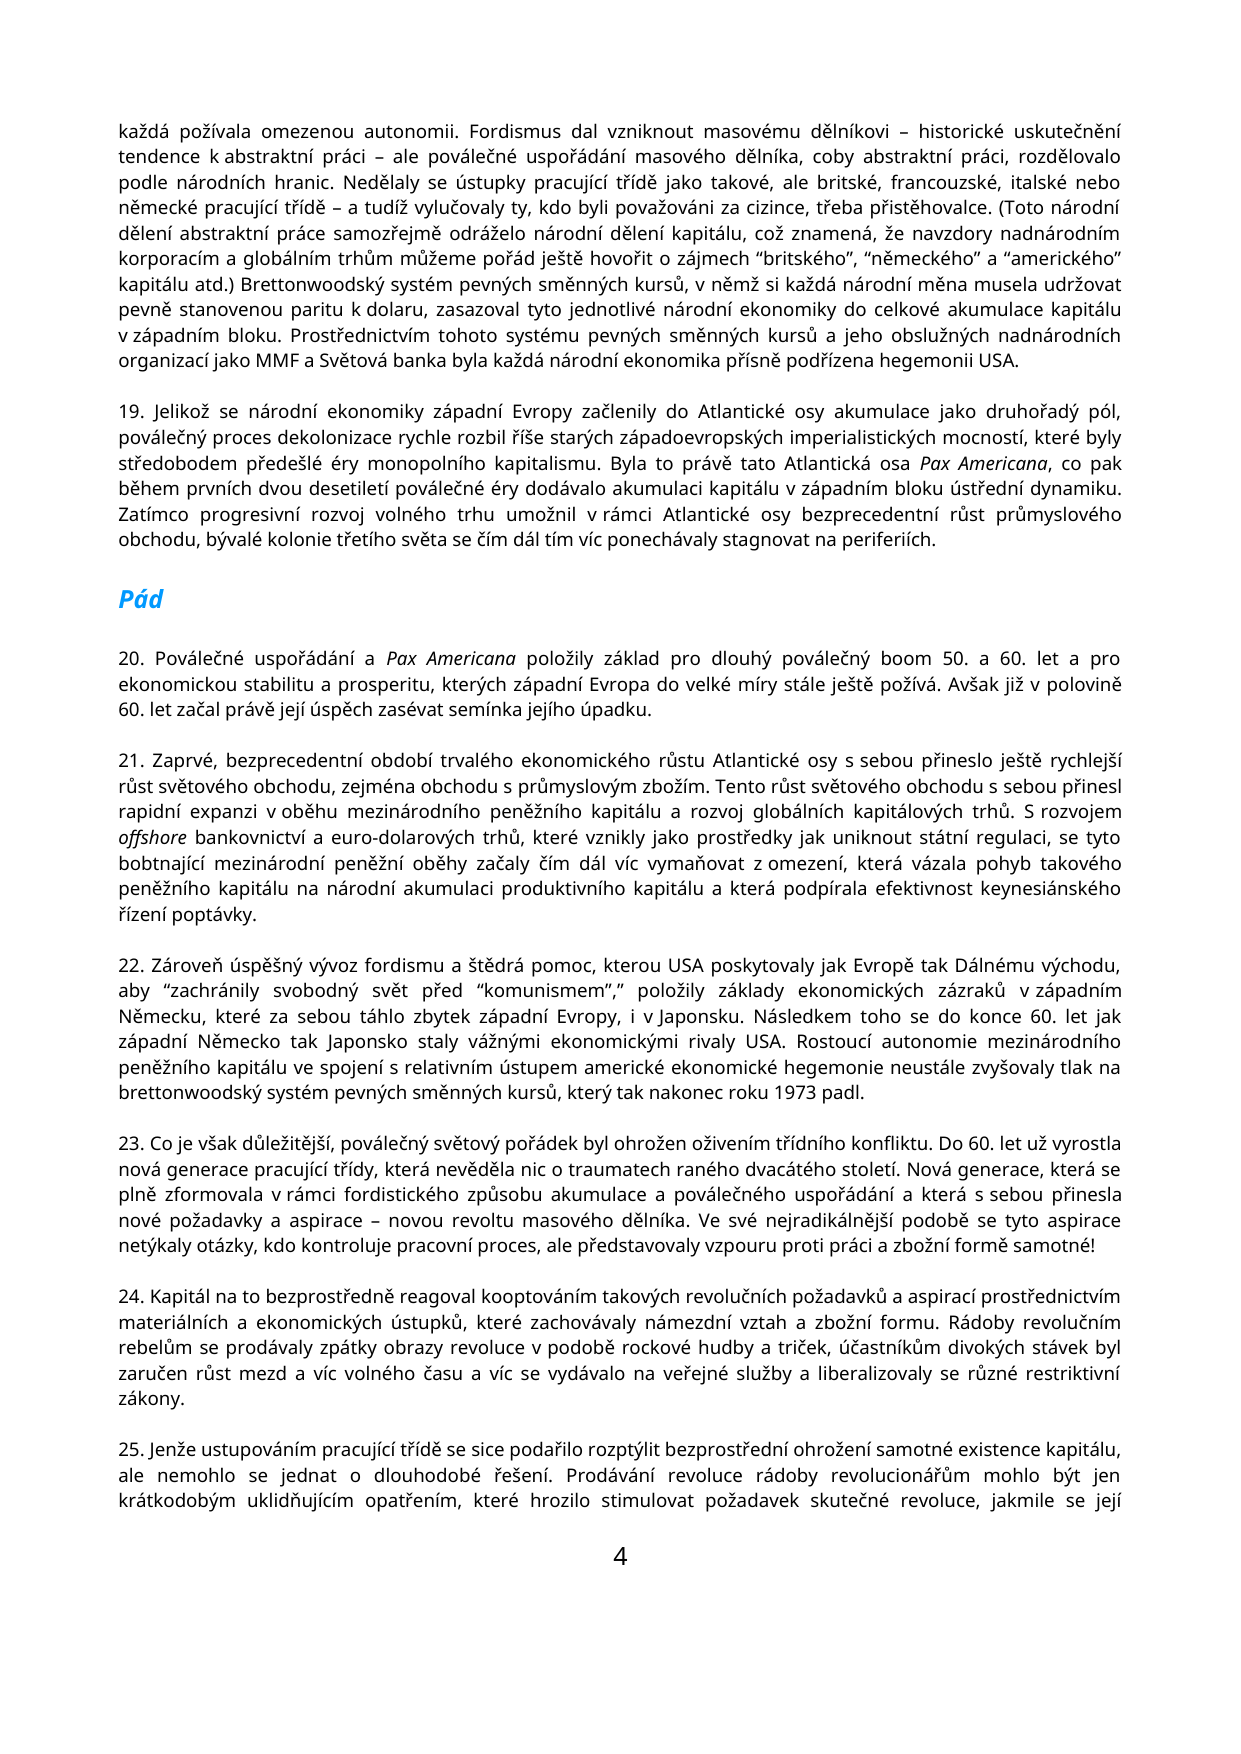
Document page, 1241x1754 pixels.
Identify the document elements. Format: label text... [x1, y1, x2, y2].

text 19. Jelikož se národní ekonomiky západní Evropy začlenily do Atlantické osy akumulace jako druhořadý pól, poválečný proces dekolonizace rychle rozbil říše starých západoevropských imperialistických mocností, které byly středobodem předešlé éry monopolního kapitalismu. Byla to právě tato Atlantická osa Pax Americana, co pak během prvních dvou desetiletí poválečné éry dodávalo akumulaci kapitálu v západním bloku ústřední dynamiku. Zatímco progresivní rozvoj volného trhu umožnil v rámci Atlantické osy bezprecedentní růst průmyslového obchodu, bývalé kolonie třetího světa se čím dál tím víc ponechávaly stagnovat na periferiích. [118, 399, 1122, 552]
text 25. Jenže ustupováním pracující třídě se sice podařilo rozptýlit bezprostřední ohrožení samotné existence kapitálu, ale nemohlo se jednat o dlouhodobé řešení. Prodávání revoluce rádoby revolucionářům mohlo být jen krátkodobým uklidňujícím opatřením, které hrozilo stimulovat požadavek skutečné revoluce, jakmile se její [118, 1437, 1122, 1513]
subtitle Pád [118, 582, 1122, 616]
text 22. Zároveň úspěšný vývoz fordismu a štědrá pomoc, kterou USA poskytovaly jak Evropě tak Dálnému východu, aby “zachránily svobodný svět před “komunismem”,” položily základy ekonomických zázraků v západním Německu, které za sebou táhlo zbytek západní Evropy, i v Japonsku. Následkem toho se do konce 60. let jak západní Německo tak Japonsko staly vážnými ekonomickými rivaly USA. Rostoucí autonomie mezinárodního peněžního kapitálu ve spojení s relativním ústupem americké ekonomické hegemonie neustále zvyšovaly tlak na brettonwoodský systém pevných směnných kursů, který tak nakonec roku 1973 padl. [118, 952, 1122, 1105]
text 21. Zaprvé, bezprecedentní období trvalého ekonomického růstu Atlantické osy s sebou přineslo ještě rychlejší růst světového obchodu, zejména obchodu s průmyslovým zbožím. Tento růst světového obchodu s sebou přinesl rapidní expanzi v oběhu mezinárodního peněžního kapitálu a rozvoj globálních kapitálových trhů. S rozvojem offshore bankovnictví a euro-dolarových trhů, které vznikly jako prostředky jak uniknout státní regulaci, se tyto bobtnající mezinárodní peněžní oběhy začaly čím dál víc vymaňovat z omezení, která vázala pohyb takového peněžního kapitálu na národní akumulaci produktivního kapitálu a která podpírala efektivnost keynesiánského řízení poptávky. [118, 748, 1122, 926]
text 24. Kapitál na to bezprostředně reagoval kooptováním takových revolučních požadavků a aspirací prostřednictvím materiálních a ekonomických ústupků, které zachovávaly námezdní vztah a zbožní formu. Rádoby revolučním rebelům se prodávaly zpátky obrazy revoluce v podobě rockové hudby a triček, účastníkům divokých stávek byl zaručen růst mezd a víc volného času a víc se vydávalo na veřejné služby a liberalizovaly se různé restriktivní zákony. [118, 1284, 1122, 1411]
text 20. Poválečné uspořádání a Pax Americana položily základ pro dlouhý poválečný boom 50. a 60. let a pro ekonomickou stabilitu a prosperitu, kterých západní Evropa do velké míry stále ještě požívá. Avšak již v polovině 60. let začal právě její úspěch zasévat semínka jejího úpadku. [118, 646, 1122, 722]
text 23. Co je však důležitější, poválečný světový pořádek byl ohrožen oživením třídního konfliktu. Do 60. let už vyrostla nová generace pracující třídy, která nevěděla nic o traumatech raného dvacátého století. Nová generace, která se plně zformovala v rámci fordistického způsobu akumulace a poválečného uspořádání a která s sebou přinesla nové požadavky a aspirace – novou revoltu masového dělníka. Ve své nejradikálnější podobě se tyto aspirace netýkaly otázky, kdo kontroluje pracovní proces, ale představovaly vzpouru proti práci a zbožní formě samotné! [118, 1131, 1122, 1258]
text každá požívala omezenou autonomii. Fordismus dal vzniknout masovému dělníkovi – historické uskutečnění tendence k abstraktní práci – ale poválečné uspořádání masového dělníka, coby abstraktní práci, rozdělovalo podle národních hranic. Nedělaly se ústupky pracující třídě jako takové, ale britské, francouzské, italské nebo německé pracující třídě – a tudíž vylučovaly ty, kdo byli považováni za cizince, třeba přistěhovalce. (Toto národní dělení abstraktní práce samozřejmě odráželo národní dělení kapitálu, což znamená, že navzdory nadnárodním korporacím a globálním trhům můžeme pořád ještě hovořit o zájmech “britského”, “německého” a “amerického” kapitálu atd.) Brettonwoodský systém pevných směnných kursů, v němž si každá národní měna musela udržovat pevně stanovenou paritu k dolaru, zasazoval tyto jednotlivé národní ekonomiky do celkové akumulace kapitálu v západním bloku. Prostřednictvím tohoto systému pevných směnných kursů a jeho obslužných nadnárodních organizací jako MMF a Světová banka byla každá národní ekonomika přísně podřízena hegemonii USA. [118, 118, 1122, 373]
